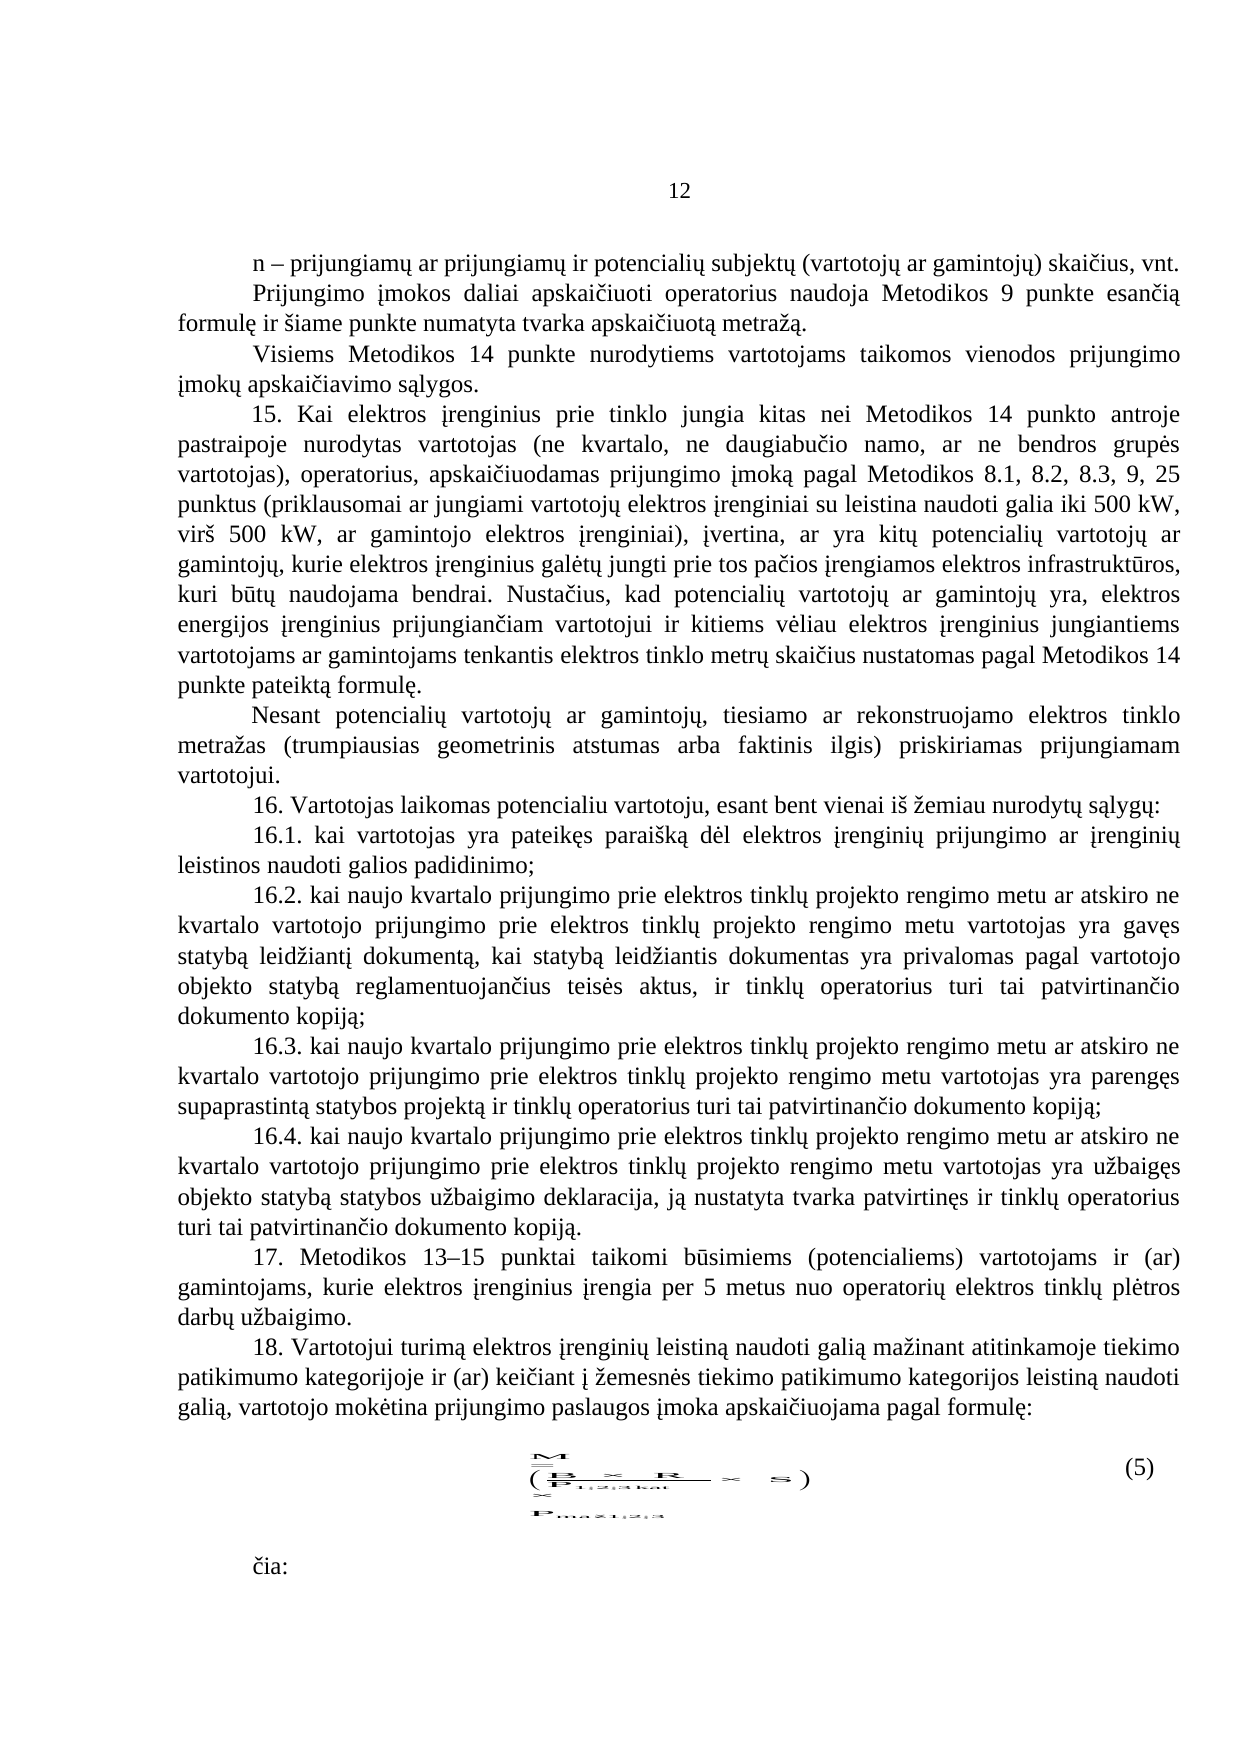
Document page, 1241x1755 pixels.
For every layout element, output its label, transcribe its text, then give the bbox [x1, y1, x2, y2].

text Nesant potencialių vartotojų ar gamintojų, tiesiamo ar rekonstruojamo elektros tinklo metražas (trumpiausias geometrinis atstumas arba faktinis ilgis) priskiriamas prijungiamam vartotojui. [177, 700, 1181, 789]
text Prijungimo įmokos daliai apskaičiuoti operatorius naudoja Metodikos 9 punkte esančią formulę ir šiame punkte numatyta tvarka apskaičiuotą metražą. [177, 278, 1181, 337]
text 17. Metodikos 13–15 punktai taikomi būsimiems (potencialiems) vartotojams ir (ar) gamintojams, kurie elektros įrenginius įrengia per 5 metus nuo operatorių elektros tinklų plėtros darbų užbaigimo. [177, 1242, 1181, 1331]
text 15. Kai elektros įrenginius prie tinklo jungia kitas nei Metodikos 14 punkto antroje pastraipoje nurodytas vartotojas (ne kvartalo, ne daugiabučio namo, ar ne bendros grupės vartotojas), operatorius, apskaičiuodamas prijungimo įmoką pagal Metodikos 8.1, 8.2, 8.3, 9, 25 punktus (priklausomai ar jungiami vartotojų elektros įrenginiai su leistina naudoti galia iki 500 kW, virš 500 kW, ar gamintojo elektros įrenginiai), įvertina, ar yra kitų potencialių vartotojų ar gamintojų, kurie elektros įrenginius galėtų jungti prie tos pačios įrengiamos elektros infrastruktūros, kuri būtų naudojama bendrai. Nustačius, kad potencialių vartotojų ar gamintojų yra, elektros energijos įrenginius prijungiančiam vartotojui ir kitiems vėliau elektros įrenginius jungiantiems vartotojams ar gamintojams tenkantis elektros tinklo metrų skaičius nustatomas pagal Metodikos 14 punkte pateiktą formulę. [177, 399, 1181, 698]
text n – prijungiamų ar prijungiamų ir potencialių subjektų (vartotojų ar gamintojų) skaičius, vnt. [177, 248, 1181, 277]
text 18. Vartotojui turimą elektros įrenginių leistiną naudoti galią mažinant atitinkamoje tiekimo patikimumo kategorijoje ir (ar) keičiant į žemesnės tiekimo patikimumo kategorijos leistiną naudoti galią, vartotojo mokėtina prijungimo paslaugos įmoka apskaičiuojama pagal formulę: [177, 1332, 1181, 1421]
text čia: [177, 1551, 1181, 1580]
text 16.1. kai vartotojas yra pateikęs paraišką dėl elektros įrenginių prijungimo ar įrenginių leistinos naudoti galios padidinimo; [177, 820, 1181, 879]
text 16.2. kai naujo kvartalo prijungimo prie elektros tinklų projekto rengimo metu ar atskiro ne kvartalo vartotojo prijungimo prie elektros tinklų projekto rengimo metu vartotojas yra gavęs statybą leidžiantį dokumentą, kai statybą leidžiantis dokumentas yra privalomas pagal vartotojo objekto statybą reglamentuojančius teisės aktus, ir tinklų operatorius turi tai patvirtinančio dokumento kopiją; [177, 881, 1181, 1030]
text 16. Vartotojas laikomas potencialiu vartotoju, esant bent vienai iš žemiau nurodytų sąlygų: [177, 790, 1181, 819]
text 16.3. kai naujo kvartalo prijungimo prie elektros tinklų projekto rengimo metu ar atskiro ne kvartalo vartotojo prijungimo prie elektros tinklų projekto rengimo metu vartotojas yra parengęs supaprastintą statybos projektą ir tinklų operatorius turi tai patvirtinančio dokumento kopiją; [177, 1031, 1181, 1120]
text Visiems Metodikos 14 punkte nurodytiems vartotojams taikomos vienodos prijungimo įmokų apskaičiavimo sąlygos. [177, 339, 1181, 397]
text 16.4. kai naujo kvartalo prijungimo prie elektros tinklų projekto rengimo metu ar atskiro ne kvartalo vartotojo prijungimo prie elektros tinklų projekto rengimo metu vartotojas yra užbaigęs objekto statybą statybos užbaigimo deklaracija, ją nustatyta tvarka patvirtinęs ir tinklų operatorius turi tai patvirtinančio dokumento kopiją. [177, 1121, 1181, 1240]
table_header [236, 1453, 1096, 1521]
table_header (5) [1096, 1453, 1165, 1521]
